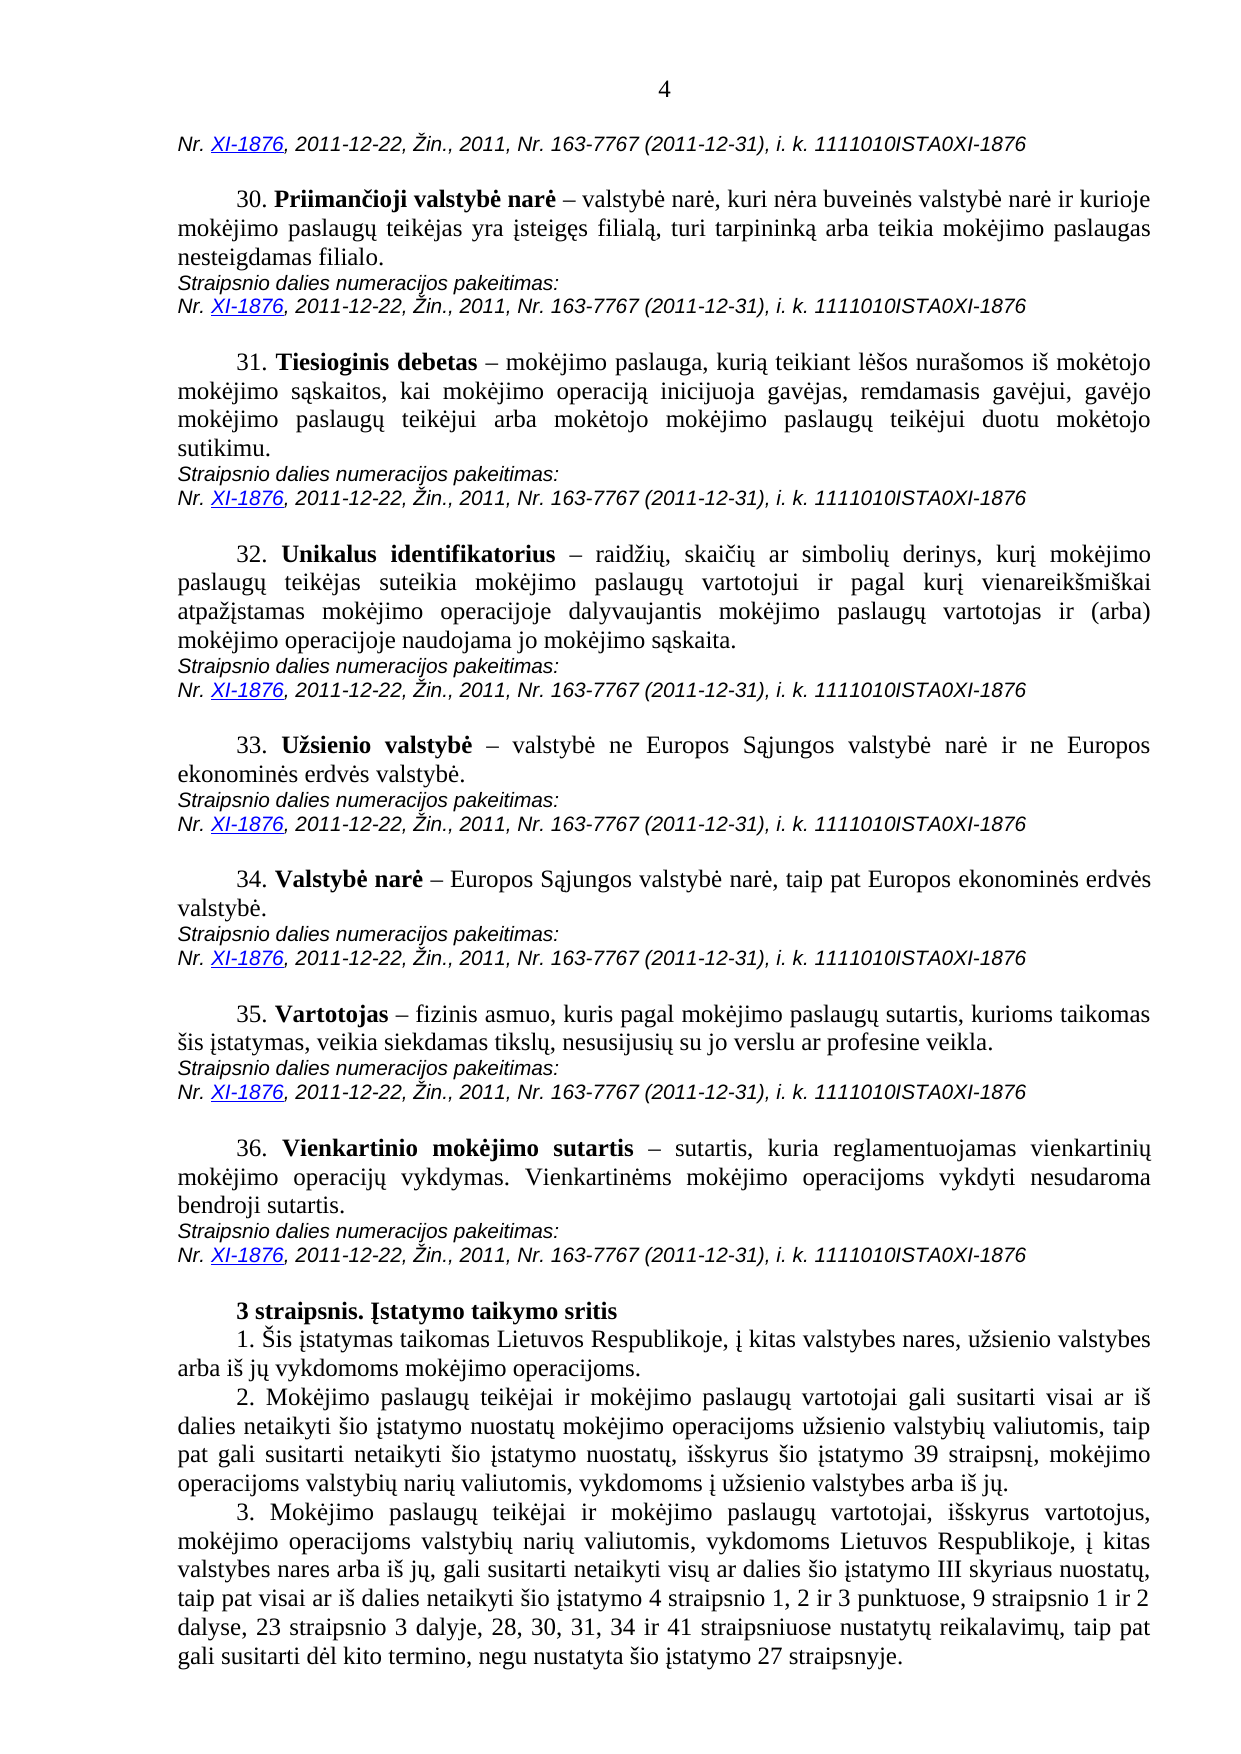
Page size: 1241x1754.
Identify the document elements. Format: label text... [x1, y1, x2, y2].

text 3. Mokėjimo paslaugų teikėjai ir mokėjimo paslaugų vartotojai, išskyrus vartotojus, mokėjimo operacijoms valstybių narių valiutomis, vykdomoms Lietuvos Respublikoje, į kitas valstybes nares arba iš jų, gali susitarti netaikyti visų ar dalies šio įstatymo III skyriaus nuostatų, taip pat visai ar iš dalies netaikyti šio įstatymo 4 straipsnio 1, 2 ir 3 punktuose, 9 straipsnio 1 ir 2 dalyse, 23 straipsnio 3 dalyje, 28, 30, 31, 34 ir 41 straipsniuose nustatytų reikalavimų, taip pat gali susitarti dėl kito termino, negu nustatyta šio įstatymo 27 straipsnyje. [177, 1497, 1152, 1669]
text 31. Tiesioginis debetas – mokėjimo paslauga, kurią teikiant lėšos nurašomos iš mokėtojo mokėjimo sąskaitos, kai mokėjimo operaciją inicijuoja gavėjas, remdamasis gavėjui, gavėjo mokėjimo paslaugų teikėjui arba mokėtojo mokėjimo paslaugų teikėjui duotu mokėtojo sutikimu. [177, 347, 1152, 462]
text Nr. XI-1876, 2011-12-22, Žin., 2011, Nr. 163-7767 (2011-12-31), i. k. 1111010ISTA0XI-1876 [177, 486, 1152, 510]
text 36. Vienkartinio mokėjimo sutartis – sutartis, kuria reglamentuojamas vienkartinių mokėjimo operacijų vykdymas. Vienkartinėms mokėjimo operacijoms vykdyti nesudaroma bendroji sutartis. [177, 1133, 1152, 1219]
text 35. Vartotojas – fizinis asmuo, kuris pagal mokėjimo paslaugų sutartis, kurioms taikomas šis įstatymas, veikia siekdamas tikslų, nesusijusių su jo verslu ar profesine veikla. [177, 999, 1152, 1056]
text Straipsnio dalies numeracijos pakeitimas: [177, 462, 1152, 486]
text 34. Valstybė narė – Europos Sąjungos valstybė narė, taip pat Europos ekonominės erdvės valstybė. [177, 864, 1152, 922]
text Straipsnio dalies numeracijos pakeitimas: [177, 788, 1152, 812]
text Nr. XI-1876, 2011-12-22, Žin., 2011, Nr. 163-7767 (2011-12-31), i. k. 1111010ISTA0XI-1876 [177, 812, 1152, 836]
text 1. Šis įstatymas taikomas Lietuvos Respublikoje, į kitas valstybes nares, užsienio valstybes arba iš jų vykdomoms mokėjimo operacijoms. [177, 1324, 1152, 1382]
text Nr. XI-1876, 2011-12-22, Žin., 2011, Nr. 163-7767 (2011-12-31), i. k. 1111010ISTA0XI-1876 [177, 294, 1152, 318]
text 3 straipsnis. Įstatymo taikymo sritis [177, 1296, 1152, 1324]
text Straipsnio dalies numeracijos pakeitimas: [177, 922, 1152, 946]
text Nr. XI-1876, 2011-12-22, Žin., 2011, Nr. 163-7767 (2011-12-31), i. k. 1111010ISTA0XI-1876 [177, 131, 1152, 155]
text Nr. XI-1876, 2011-12-22, Žin., 2011, Nr. 163-7767 (2011-12-31), i. k. 1111010ISTA0XI-1876 [177, 1080, 1152, 1104]
text Nr. XI-1876, 2011-12-22, Žin., 2011, Nr. 163-7767 (2011-12-31), i. k. 1111010ISTA0XI-1876 [177, 1243, 1152, 1267]
text Straipsnio dalies numeracijos pakeitimas: [177, 654, 1152, 678]
text 2. Mokėjimo paslaugų teikėjai ir mokėjimo paslaugų vartotojai gali susitarti visai ar iš dalies netaikyti šio įstatymo nuostatų mokėjimo operacijoms užsienio valstybių valiutomis, taip pat gali susitarti netaikyti šio įstatymo nuostatų, išskyrus šio įstatymo 39 straipsnį, mokėjimo operacijoms valstybių narių valiutomis, vykdomoms į užsienio valstybes arba iš jų. [177, 1382, 1152, 1497]
text 32. Unikalus identifikatorius – raidžių, skaičių ar simbolių derinys, kurį mokėjimo paslaugų teikėjas suteikia mokėjimo paslaugų vartotojui ir pagal kurį vienareikšmiškai atpažįstamas mokėjimo operacijoje dalyvaujantis mokėjimo paslaugų vartotojas ir (arba) mokėjimo operacijoje naudojama jo mokėjimo sąskaita. [177, 539, 1152, 654]
text Straipsnio dalies numeracijos pakeitimas: [177, 1219, 1152, 1243]
text 33. Užsienio valstybė – valstybė ne Europos Sąjungos valstybė narė ir ne Europos ekonominės erdvės valstybė. [177, 730, 1152, 788]
text Nr. XI-1876, 2011-12-22, Žin., 2011, Nr. 163-7767 (2011-12-31), i. k. 1111010ISTA0XI-1876 [177, 678, 1152, 702]
text Nr. XI-1876, 2011-12-22, Žin., 2011, Nr. 163-7767 (2011-12-31), i. k. 1111010ISTA0XI-1876 [177, 946, 1152, 970]
text 30. Priimančioji valstybė narė – valstybė narė, kuri nėra buveinės valstybė narė ir kurioje mokėjimo paslaugų teikėjas yra įsteigęs filialą, turi tarpininką arba teikia mokėjimo paslaugas nesteigdamas filialo. [177, 184, 1152, 270]
text Straipsnio dalies numeracijos pakeitimas: [177, 270, 1152, 294]
text Straipsnio dalies numeracijos pakeitimas: [177, 1056, 1152, 1080]
